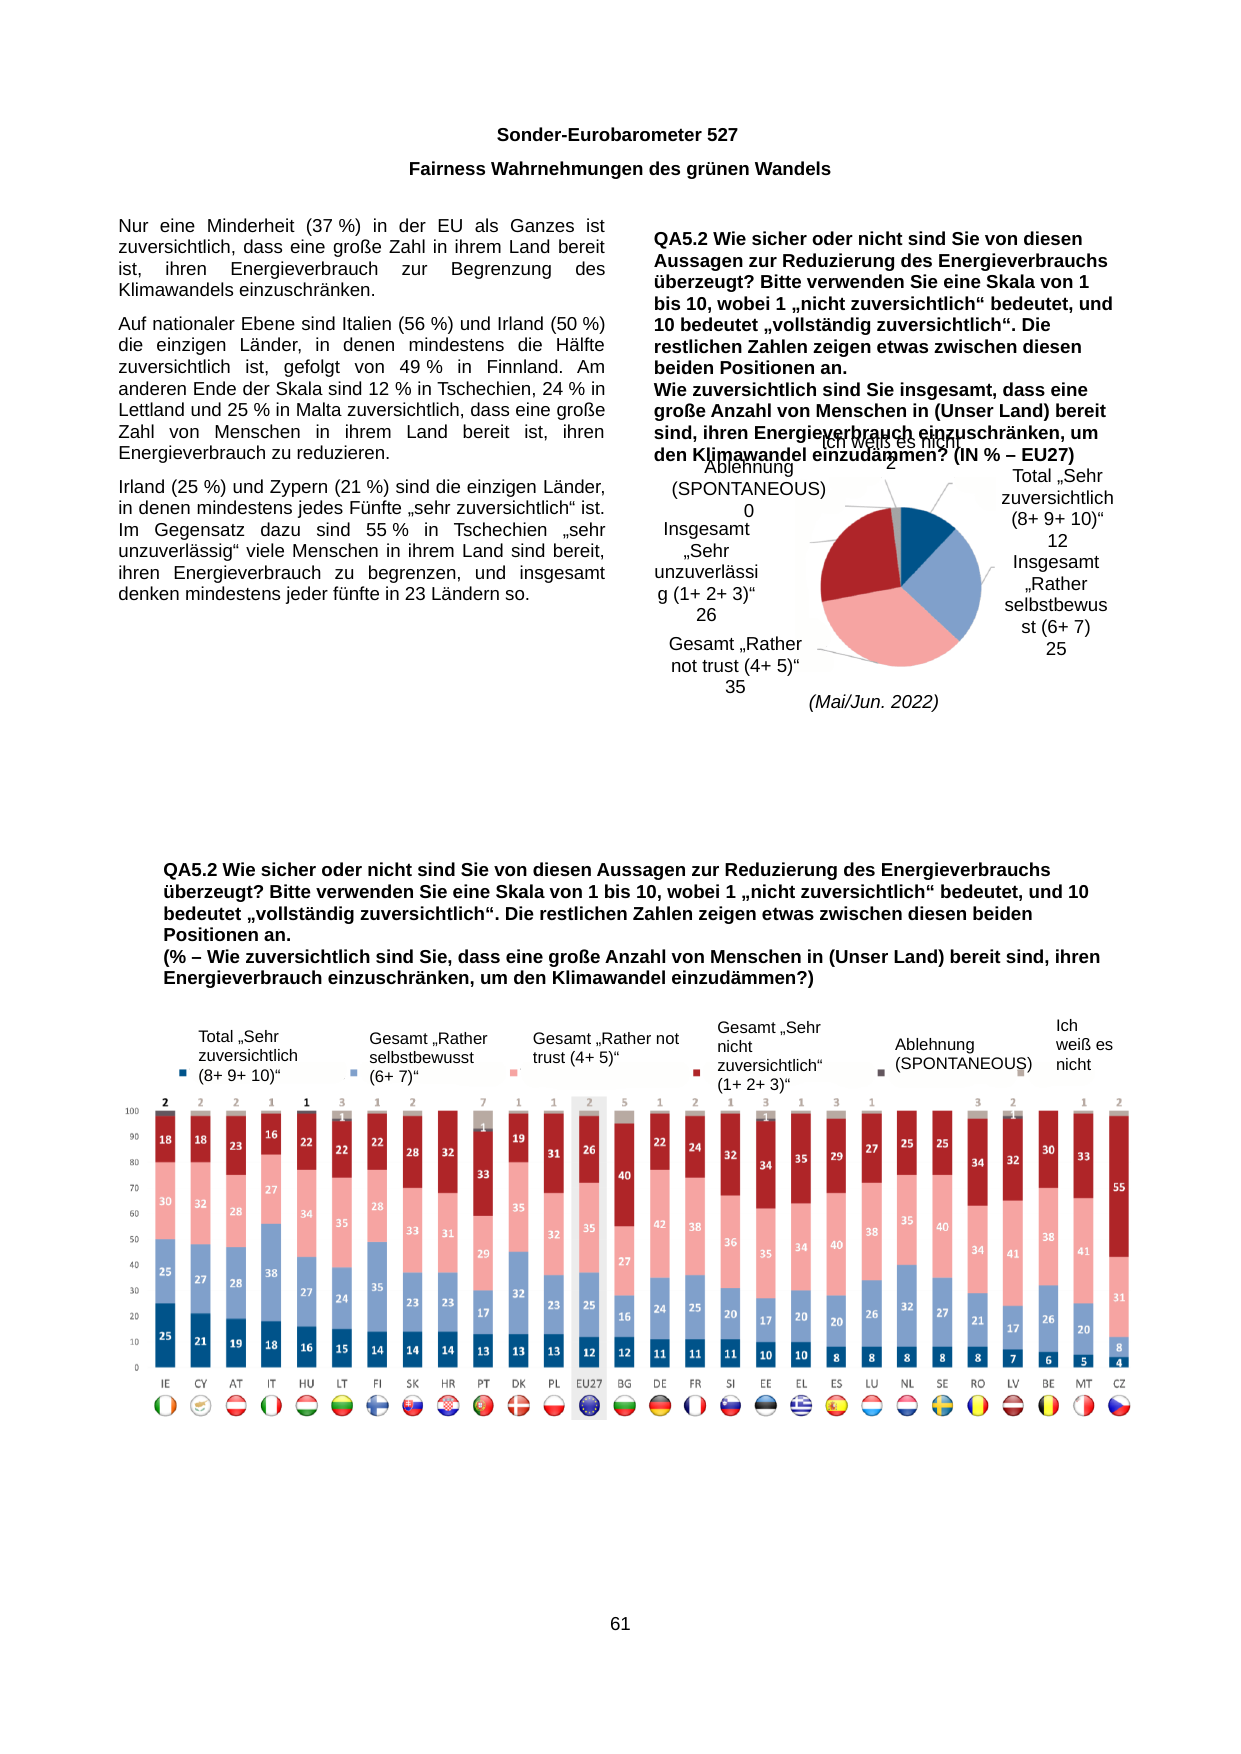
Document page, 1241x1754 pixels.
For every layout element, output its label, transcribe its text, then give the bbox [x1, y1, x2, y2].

picture [795, 477, 996, 672]
text Irland (25 %) und Zypern (21 %) sind die einzigen Länder, in denen mindestens jedes Fünfte „sehr zuversichtlich“ ist. Im Gegensatz dazu sind 55 % in Tschechien „sehr unzuverlässig“ viele Menschen in ihrem Land sind bereit, ihren Energieverbrauch zu begrenzen, und insgesamt denken mindestens jeder fünfte in 23 Ländern so. [118, 475, 605, 605]
text Auf nationaler Ebene sind Italien (56 %) und Irland (50 %) die einzigen Länder, in denen mindestens die Hälfte zuversichtlich ist, gefolgt von 49 % in Finnland. Am anderen Ende der Skala sind 12 % in Tschechien, 24 % in Lettland und 25 % in Malta zuversichtlich, dass eine große Zahl von Menschen in ihrem Land bereit ist, ihren Energieverbrauch zu reduzieren. [118, 313, 605, 463]
text Nur eine Minderheit (37 %) in der EU als Ganzes ist zuversichtlich, dass eine große Zahl in ihrem Land bereit ist, ihren Energieverbrauch zur Begrenzung des Klimawandels einzuschränken. [118, 214, 605, 301]
picture [924, 1062, 933, 1068]
picture [992, 1062, 1001, 1068]
picture [116, 1062, 1131, 1420]
